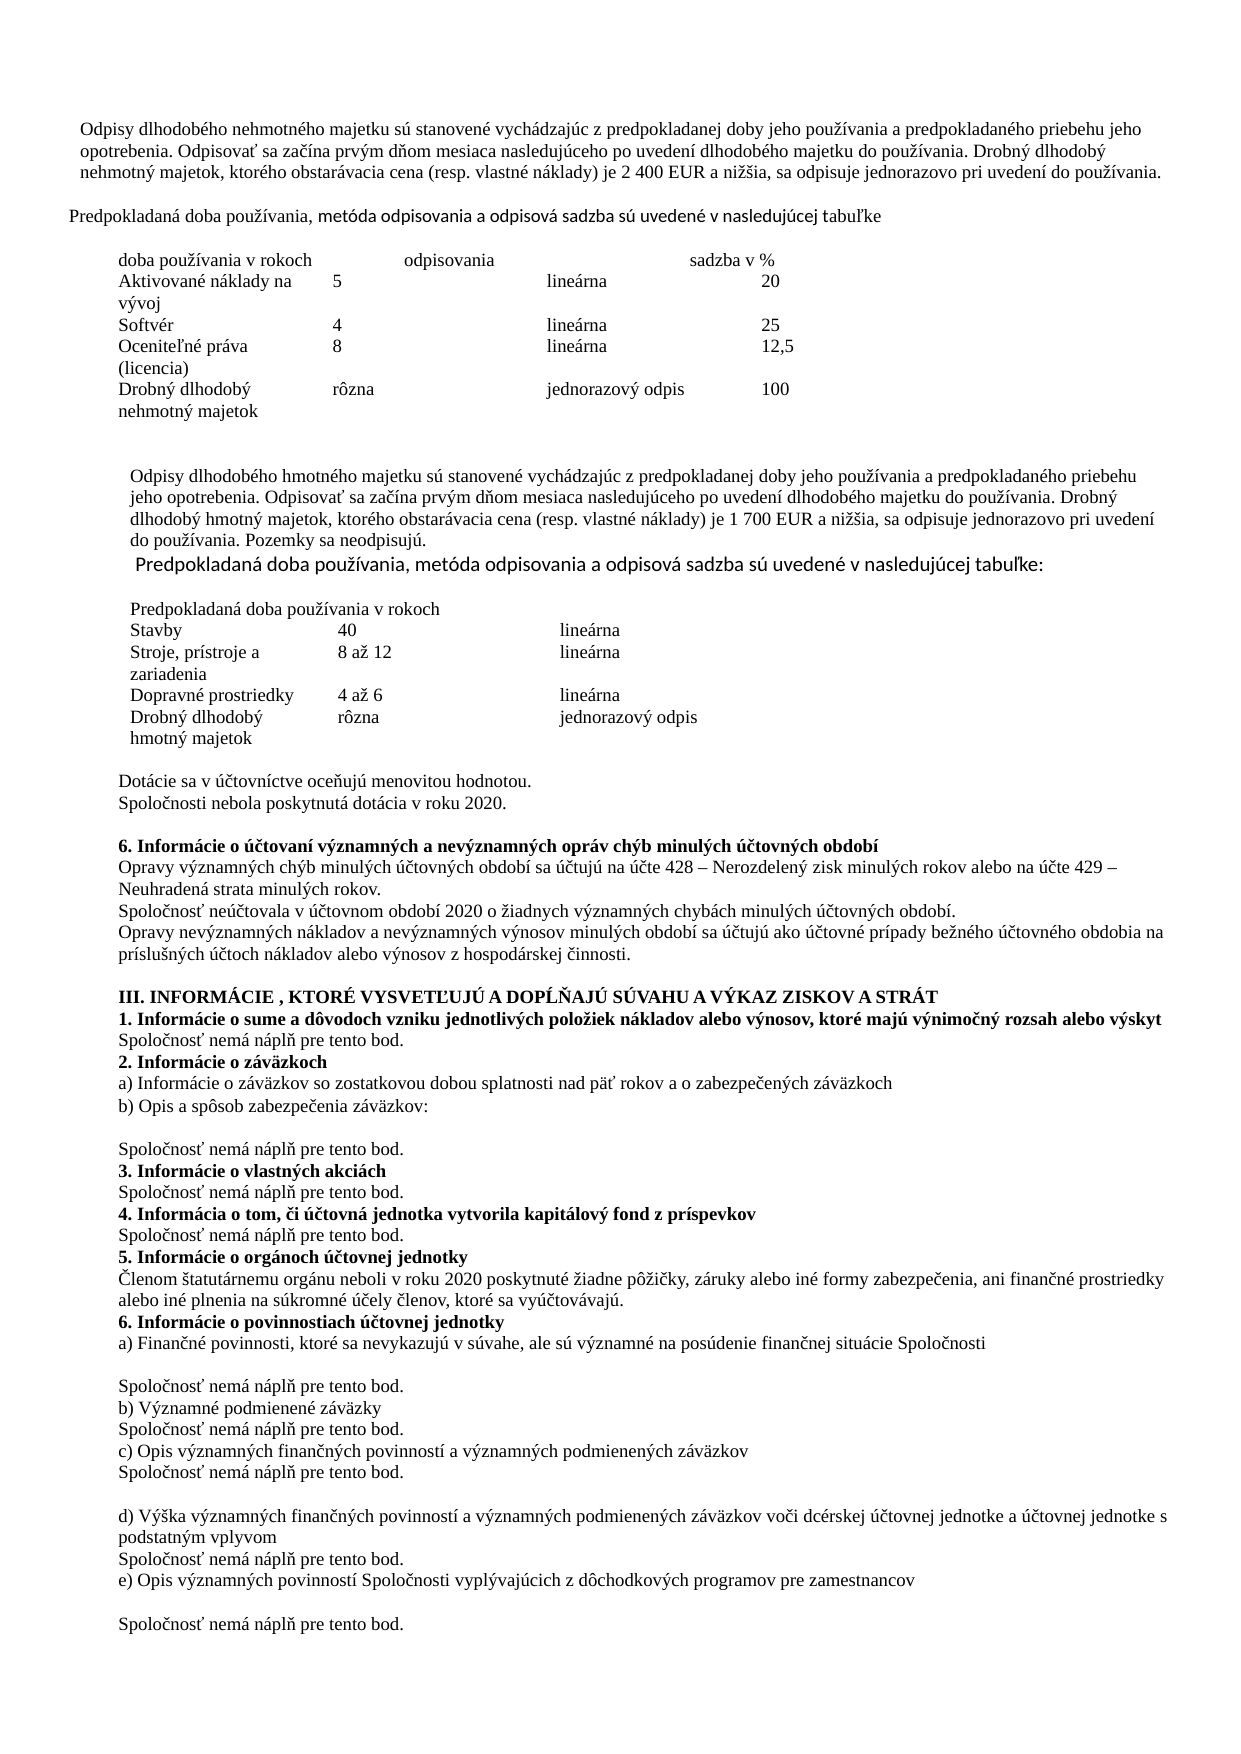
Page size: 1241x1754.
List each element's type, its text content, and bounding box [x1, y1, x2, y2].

text Členom štatutárnemu orgánu neboli v roku 2020 poskytnuté žiadne pôžičky, záruky alebo iné formy zabezpečenia, ani finančné prostriedky alebo iné plnenia na súkromné účely členov, ktoré sa vyúčtovávajú. [118, 1267, 1182, 1311]
table_cell Predpokladaná doba používania v rokoch [119, 598, 1184, 619]
text Spoločnosť nemá náplň pre tento bod. [118, 1612, 1182, 1634]
table_cell jednorazový odpis [535, 378, 750, 421]
text III. INFORMÁCIE , KTORÉ VYSVETĽUJÚ A DOPĹŇAJÚ SÚVAHU A VÝKAZ ZISKOV A STRÁT [118, 986, 1182, 1007]
list a) Finančné povinnosti, ktoré sa nevykazujú v súvahe, ale sú významné na posúdenie finančnej situácie Spoločnosti [118, 1332, 1182, 1354]
table_header sadzba v % [678, 249, 964, 270]
text Spoločnosť nemá náplň pre tento bod. [118, 1138, 1182, 1159]
list d) Výška významných finančných povinností a významných podmienených záväzkov voči dcérskej účtovnej jednotke a účtovnej jednotke s podstatným vplyvom [118, 1504, 1182, 1548]
table_cell Oceniteľné práva (licencia) [107, 335, 321, 378]
text Spoločnosť nemá náplň pre tento bod. [118, 1029, 1182, 1051]
table_header Odpisy dlhodobého nehmotného majetku sú stanovené vychádzajúc z predpokladanej doby jeho používania a predpokladaného priebehu jeho opotrebenia. Odpisovať sa začína prvým dňom mesiaca nasledujúceho po uvedení dlhodobého majetku do používania. Drobný dlhodobý nehmotný majetok, ktorého obstarávacia cena (resp. vlastné náklady) je 2 400 EUR a nižšia, sa odpisuje jednorazovo pri uvedení do používania. Predpokladaná doba používania, metóda odpisovania a odpisová sadzba sú uvedené v nasledujúcej tabuľke [69, 118, 1176, 227]
table_cell 4 až 6 [326, 684, 548, 706]
table_cell lineárna [535, 335, 750, 378]
table_header Odpisy dlhodobého hmotného majetku sú stanovené vychádzajúc z predpokladanej doby jeho používania a predpokladaného priebehu jeho opotrebenia. Odpisovať sa začína prvým dňom mesiaca nasledujúceho po uvedení dlhodobého majetku do používania. Drobný dlhodobý hmotný majetok, ktorého obstarávacia cena (resp. vlastné náklady) je 1 700 EUR a nižšia, sa odpisuje jednorazovo pri uvedení do používania. Pozemky sa neodpisujú. Predpokladaná doba používania, metóda odpisovania a odpisová sadzba sú uvedené v nasledujúcej tabuľke: [119, 465, 1184, 598]
text Spoločnosť nemá náplň pre tento bod. [118, 1224, 1182, 1246]
table_header Ročná odpisová [1176, 118, 1184, 227]
table_cell 100 [750, 378, 964, 421]
text Spoločnosť nemá náplň pre tento bod. [118, 1418, 1182, 1440]
table_cell Stroje, prístroje a zariadenia [119, 641, 326, 684]
list e) Opis významných povinností Spoločnosti vyplývajúcich z dôchodkových programov pre zamestnancov [118, 1569, 1182, 1591]
table_header doba používania v rokoch [107, 249, 393, 270]
table_cell 8 až 12 [326, 641, 548, 684]
text Opravy významných chýb minulých účtovných období sa účtujú na účte 428 – Nerozdelený zisk minulých rokov alebo na účte 429 – Neuhradená strata minulých rokov. [118, 856, 1182, 899]
text Opravy nevýznamných nákladov a nevýznamných výnosov minulých období sa účtujú ako účtovné prípady bežného účtovného obdobia na príslušných účtoch nákladov alebo výnosov z hospodárskej činnosti. [118, 921, 1182, 964]
text Spoločnosti nebola poskytnutá dotácia v roku 2020. [118, 792, 1182, 813]
table_cell jednorazový odpis [548, 706, 1184, 749]
text 6. Informácie o povinnostiach účtovnej jednotky [118, 1311, 1182, 1332]
table_header odpisovania [393, 249, 678, 270]
table_cell Dopravné prostriedky [119, 684, 326, 706]
text 3. Informácie o vlastných akciách [118, 1159, 1182, 1181]
list c) Opis významných finančných povinností a významných podmienených záväzkov [118, 1440, 1182, 1461]
table_cell rôzna [326, 706, 548, 749]
text 4. Informácia o tom, či účtovná jednotka vytvorila kapitálový fond z príspevkov [118, 1203, 1182, 1224]
text 2. Informácie o záväzkoch [118, 1051, 1182, 1072]
table_cell 8 [321, 335, 535, 378]
table_header lineárna [535, 270, 750, 313]
table_cell 40 [326, 619, 548, 641]
table_cell 12,5 [750, 335, 964, 378]
table_cell lineárna [535, 314, 750, 335]
text Dotácie sa v účtovníctve oceňujú menovitou hodnotou. [118, 770, 1182, 792]
table_header 20 [750, 270, 964, 313]
table_header 5 [321, 270, 535, 313]
list b) Opis a spôsob zabezpečenia záväzkov: [118, 1095, 1182, 1116]
table_cell Drobný dlhodobý hmotný majetok [119, 706, 326, 749]
table_cell 25 [750, 314, 964, 335]
text Spoločnosť nemá náplň pre tento bod. [118, 1181, 1182, 1203]
table_cell Stavby [119, 619, 326, 641]
table_cell Softvér [107, 314, 321, 335]
list b) Významné podmienené záväzky [118, 1397, 1182, 1418]
table_cell Drobný dlhodobý nehmotný majetok [107, 378, 321, 421]
table_header Aktivované náklady na vývoj [107, 270, 321, 313]
text Spoločnosť nemá náplň pre tento bod. [118, 1548, 1182, 1569]
text Spoločnosť nemá náplň pre tento bod. [118, 1461, 1182, 1483]
table_cell lineárna [548, 684, 1184, 706]
text 1. Informácie o sume a dôvodoch vzniku jednotlivých položiek nákladov alebo výnosov, ktoré majú výnimočný rozsah alebo výskyt [118, 1007, 1182, 1029]
table_cell rôzna [321, 378, 535, 421]
list a) Informácie o záväzkov so zostatkovou dobou splatnosti nad päť rokov a o zabezpečených záväzkoch [118, 1072, 1182, 1094]
text 5. Informácie o orgánoch účtovnej jednotky [118, 1246, 1182, 1267]
text Spoločnosť nemá náplň pre tento bod. [118, 1375, 1182, 1397]
text 6. Informácie o účtovaní významných a nevýznamných opráv chýb minulých účtovných období [118, 835, 1182, 856]
table_cell 4 [321, 314, 535, 335]
table_cell lineárna [548, 641, 1184, 684]
table_cell lineárna [548, 619, 1184, 641]
text Spoločnosť neúčtovala v účtovnom období 2020 o žiadnych významných chybách minulých účtovných období. [118, 899, 1182, 921]
